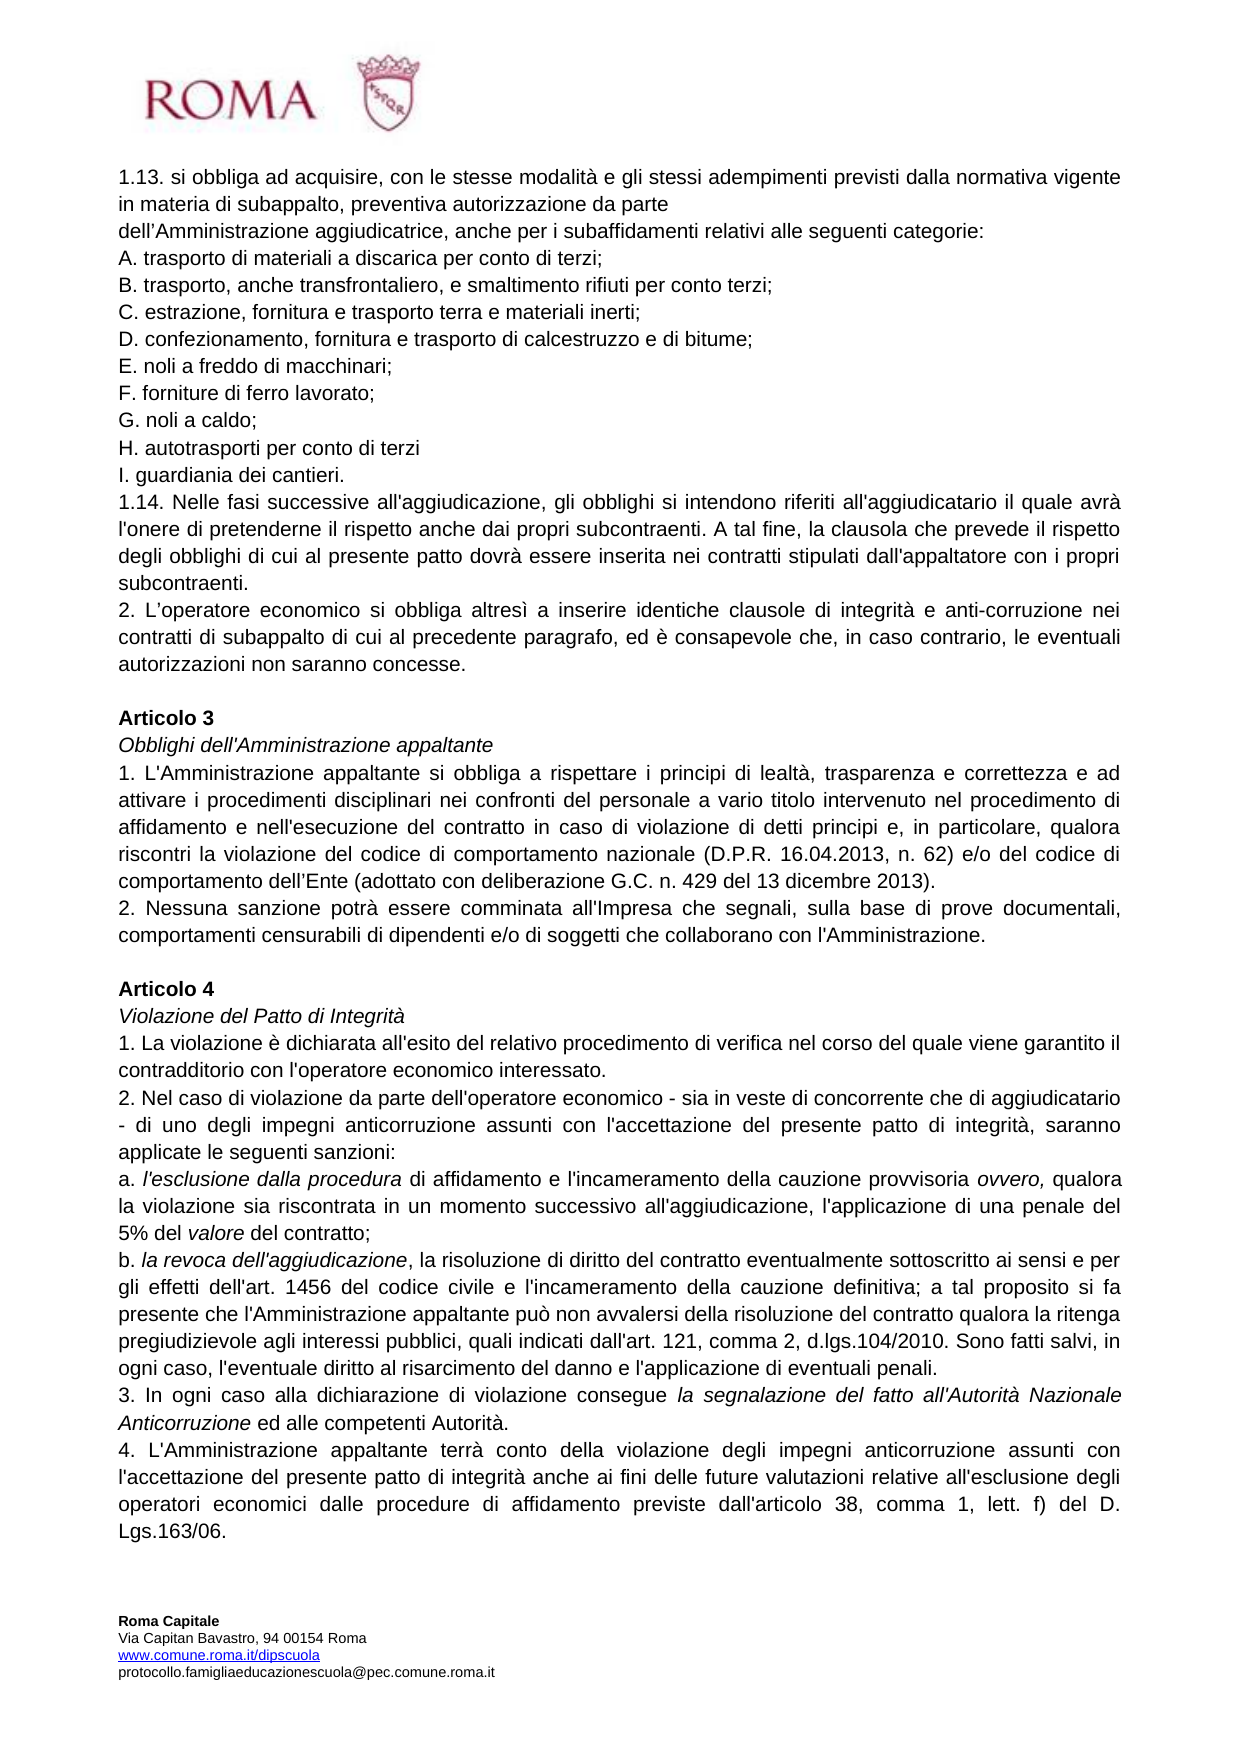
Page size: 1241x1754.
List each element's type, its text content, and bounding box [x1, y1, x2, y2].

text Obblighi dell'Amministrazione appaltante [118, 731, 1122, 758]
text 1. L'Amministrazione appaltante si obbliga a rispettare i principi di lealtà, trasparenza e correttezza e ad attivare i procedimenti disciplinari nei confronti del personale a vario titolo intervenuto nel procedimento di affidamento e nell'esecuzione del contratto in caso di violazione di detti principi e, in particolare, qualora riscontri la violazione del codice di comportamento nazionale (D.P.R. 16.04.2013, n. 62) e/o del codice di comportamento dell’Ente (adottato con deliberazione G.C. n. 429 del 13 dicembre 2013). [118, 758, 1122, 894]
text a. l'esclusione dalla procedura di affidamento e l'incameramento della cauzione provvisoria ovvero, qualora la violazione sia riscontrata in un momento successivo all'aggiudicazione, l'applicazione di una penale del 5% del valore del contratto; [118, 1164, 1122, 1246]
text G. noli a caldo; [118, 406, 1122, 433]
text Articolo 3 [118, 704, 1122, 731]
text 1.13. si obbliga ad acquisire, con le stesse modalità e gli stessi adempimenti previsti dalla normativa vigente in materia di subappalto, preventiva autorizzazione da parte [118, 162, 1122, 217]
text B. trasporto, anche transfrontaliero, e smaltimento rifiuti per conto terzi; [118, 271, 1122, 298]
text 2. Nel caso di violazione da parte dell'operatore economico - sia in veste di concorrente che di aggiudicatario - di uno degli impegni anticorruzione assunti con l'accettazione del presente patto di integrità, saranno applicate le seguenti sanzioni: [118, 1083, 1122, 1164]
text 1.14. Nelle fasi successive all'aggiudicazione, gli obblighi si intendono riferiti all'aggiudicatario il quale avrà l'onere di pretenderne il rispetto anche dai propri subcontraenti. A tal fine, la clausola che prevede il rispetto degli obblighi di cui al presente patto dovrà essere inserita nei contratti stipulati dall'appaltatore con i propri subcontraenti. [118, 487, 1122, 596]
text H. autotrasporti per conto di terzi [118, 433, 1122, 460]
text I. guardiania dei cantieri. [118, 460, 1122, 487]
text D. confezionamento, fornitura e trasporto di calcestruzzo e di bitume; [118, 325, 1122, 352]
text E. noli a freddo di macchinari; [118, 352, 1122, 379]
text 4. L'Amministrazione appaltante terrà conto della violazione degli impegni anticorruzione assunti con l'accettazione del presente patto di integrità anche ai fini delle future valutazioni relative all'esclusione degli operatori economici dalle procedure di affidamento previste dall'articolo 38, comma 1, lett. f) del D. Lgs.163/06. [118, 1435, 1122, 1544]
text A. trasporto di materiali a discarica per conto di terzi; [118, 244, 1122, 271]
text C. estrazione, fornitura e trasporto terra e materiali inerti; [118, 298, 1122, 325]
text 1. La violazione è dichiarata all'esito del relativo procedimento di verifica nel corso del quale viene garantito il contradditorio con l'operatore economico interessato. [118, 1029, 1122, 1083]
picture [118, 29, 447, 149]
text Violazione del Patto di Integrità [118, 1002, 1122, 1029]
text Articolo 4 [118, 975, 1122, 1002]
text b. la revoca dell'aggiudicazione, la risoluzione di diritto del contratto eventualmente sottoscritto ai sensi e per gli effetti dell'art. 1456 del codice civile e l'incameramento della cauzione definitiva; a tal proposito si fa presente che l'Amministrazione appaltante può non avvalersi della risoluzione del contratto qualora la ritenga pregiudizievole agli interessi pubblici, quali indicati dall'art. 121, comma 2, d.lgs.104/2010. Sono fatti salvi, in ogni caso, l'eventuale diritto al risarcimento del danno e l'applicazione di eventuali penali. [118, 1246, 1122, 1381]
text dell’Amministrazione aggiudicatrice, anche per i subaffidamenti relativi alle seguenti categorie: [118, 217, 1122, 244]
text F. forniture di ferro lavorato; [118, 379, 1122, 406]
text 3. In ogni caso alla dichiarazione di violazione consegue la segnalazione del fatto all'Autorità Nazionale Anticorruzione ed alle competenti Autorità. [118, 1381, 1122, 1435]
text 2. Nessuna sanzione potrà essere comminata all'Impresa che segnali, sulla base di prove documentali, comportamenti censurabili di dipendenti e/o di soggetti che collaborano con l'Amministrazione. [118, 894, 1122, 948]
text 2. L’operatore economico si obbliga altresì a inserire identiche clausole di integrità e anti-corruzione nei contratti di subappalto di cui al precedente paragrafo, ed è consapevole che, in caso contrario, le eventuali autorizzazioni non saranno concesse. [118, 596, 1122, 677]
